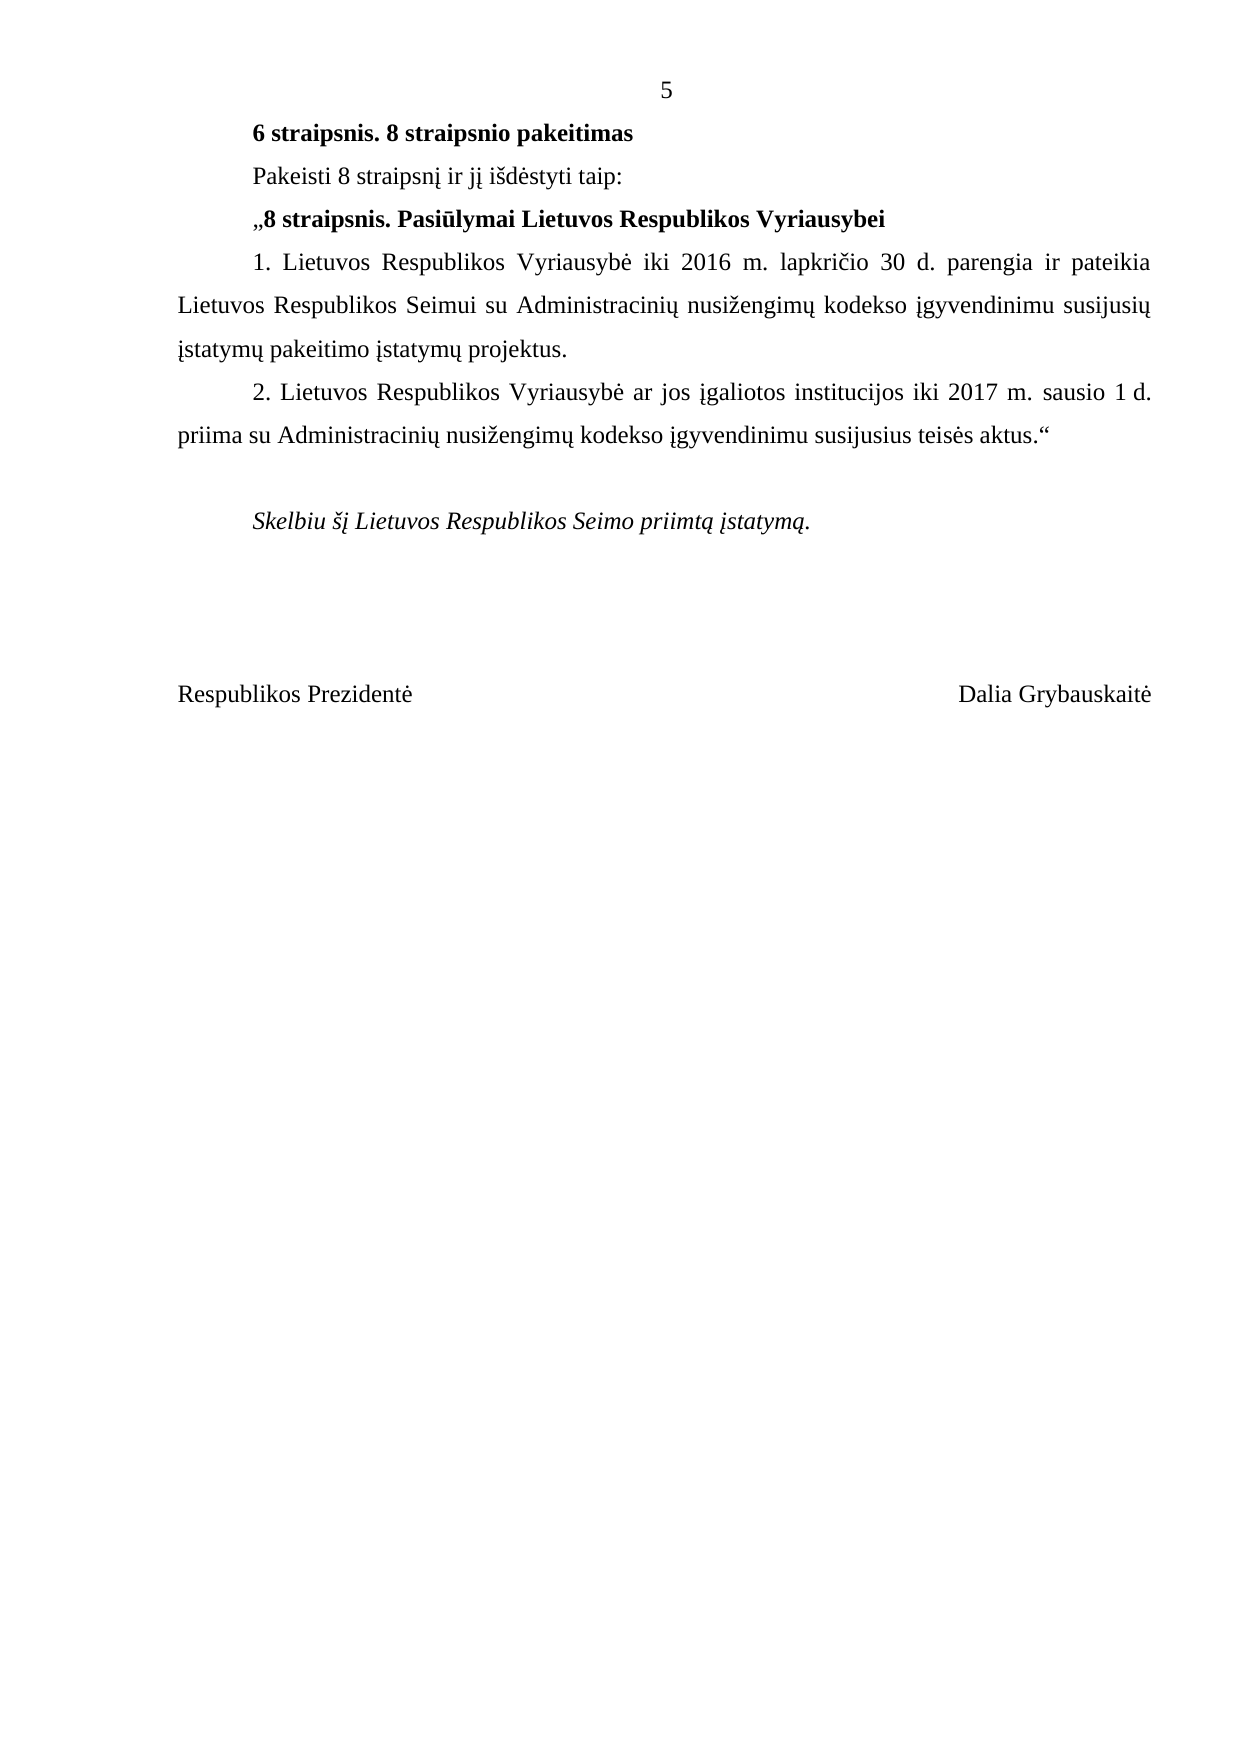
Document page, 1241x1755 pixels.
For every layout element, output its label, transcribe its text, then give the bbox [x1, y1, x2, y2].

text 1. Lietuvos Respublikos Vyriausybė iki 2016 m. lapkričio 30 d. parengia ir pateikia Lietuvos Respublikos Seimui su Administracinių nusižengimų kodekso įgyvendinimu susijusių įstatymų pakeitimo įstatymų projektus. [177, 247, 1152, 362]
text 2. Lietuvos Respublikos Vyriausybė ar jos įgaliotos institucijos iki 2017 m. sausio 1 d. priima su Administracinių nusižengimų kodekso įgyvendinimu susijusius teisės aktus.“ [177, 377, 1152, 449]
text Respublikos Prezidentė Dalia Grybauskaitė [177, 679, 1152, 707]
text Pakeisti 8 straipsnį ir jį išdėstyti taip: [177, 161, 1152, 190]
text „8 straipsnis. Pasiūlymai Lietuvos Respublikos Vyriausybei [177, 204, 1152, 233]
text Skelbiu šį Lietuvos Respublikos Seimo priimtą įstatymą. [177, 506, 1152, 535]
text 6 straipsnis. 8 straipsnio pakeitimas [177, 118, 1152, 147]
